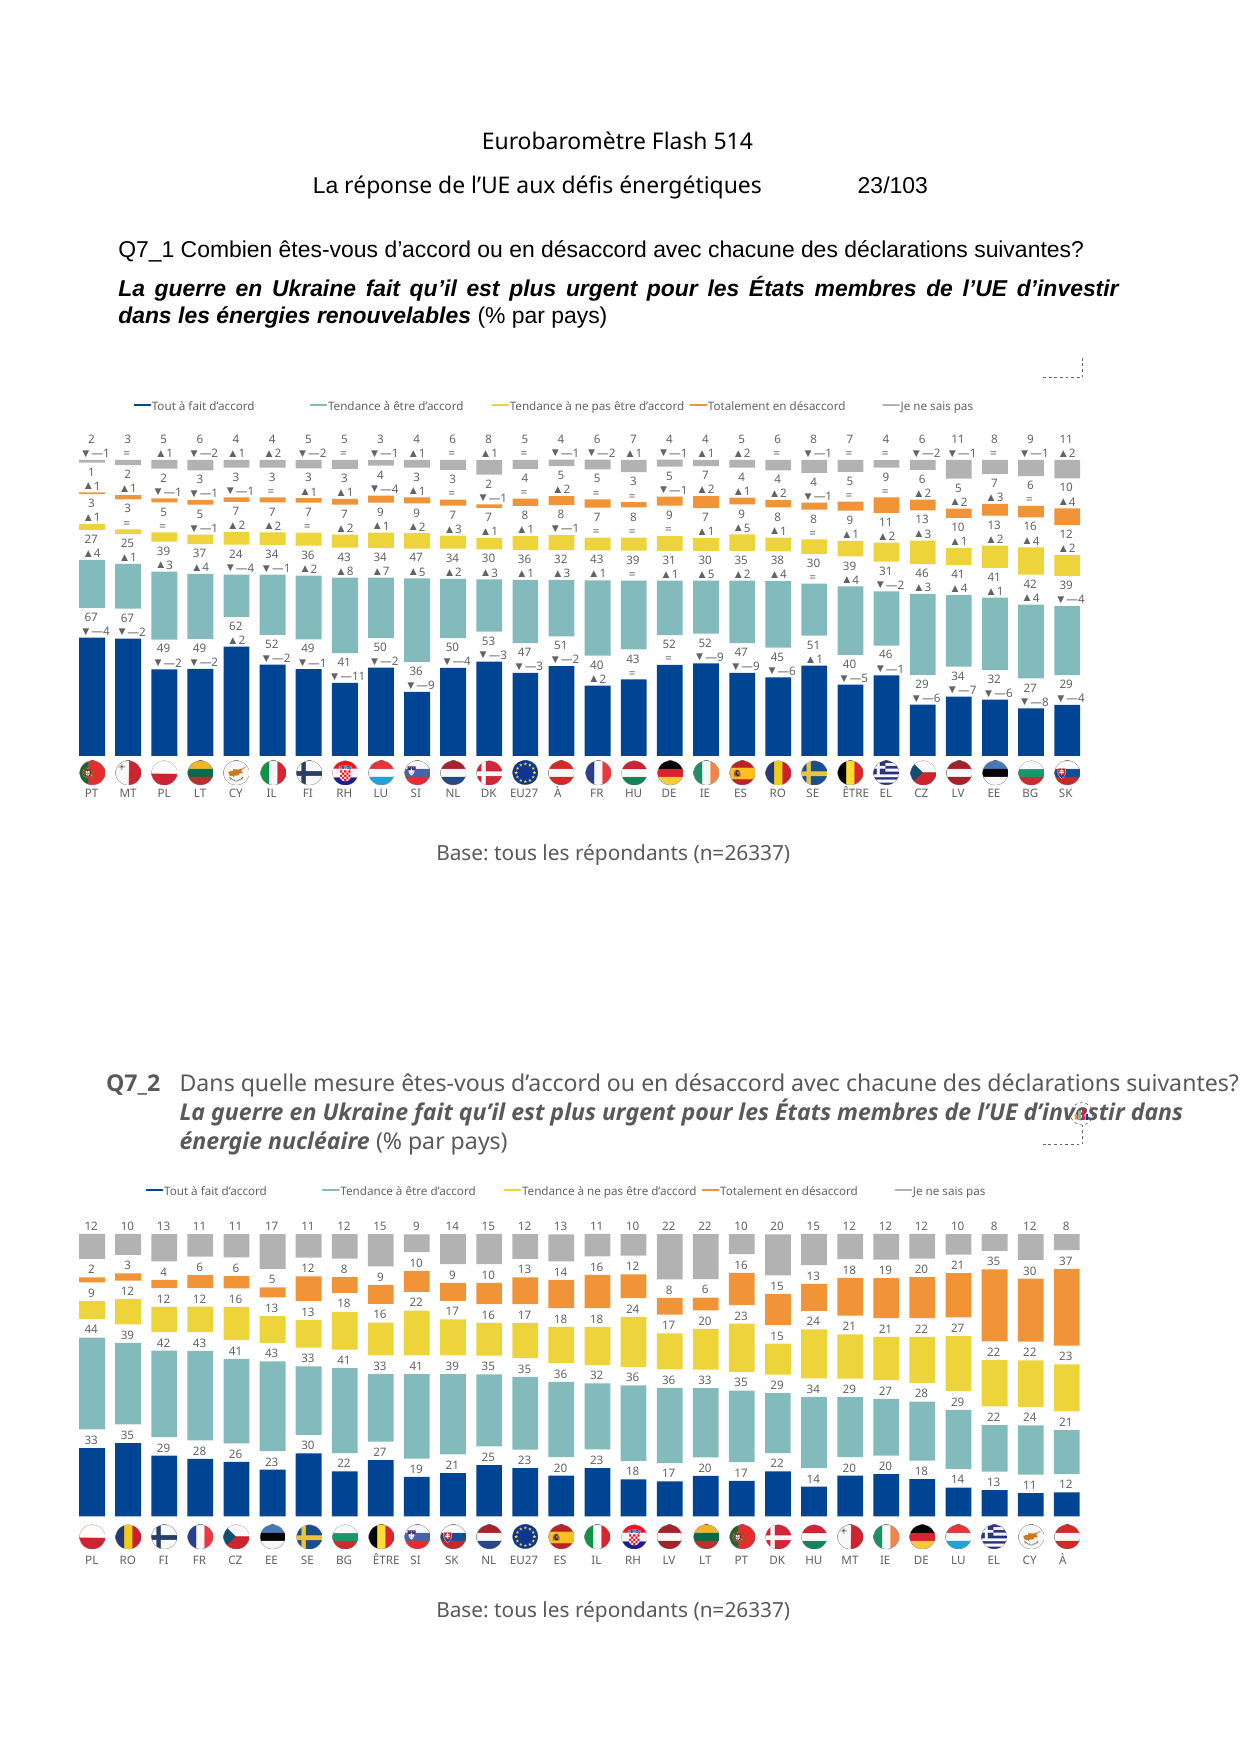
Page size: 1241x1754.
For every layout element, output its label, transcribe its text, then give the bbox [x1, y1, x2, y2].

picture [332, 1524, 358, 1549]
picture [837, 760, 863, 785]
picture [512, 1524, 538, 1549]
picture [223, 760, 249, 785]
picture [945, 1524, 971, 1549]
picture [440, 1524, 466, 1549]
picture [296, 1524, 322, 1549]
picture [693, 760, 719, 785]
picture [910, 760, 936, 785]
picture [476, 1524, 502, 1549]
picture [801, 760, 827, 785]
picture [981, 1524, 1007, 1549]
picture [657, 760, 683, 785]
picture [873, 760, 899, 785]
picture [476, 760, 502, 785]
picture [765, 760, 791, 785]
picture [909, 1524, 935, 1549]
text Q7_1 Combien êtes-vous d’accord ou en désaccord avec chacune des déclarations suivantes? [118, 236, 1122, 262]
picture [187, 760, 213, 785]
picture [873, 1524, 899, 1549]
picture [729, 760, 755, 785]
picture [801, 1524, 827, 1549]
picture [296, 760, 322, 785]
picture [368, 760, 394, 785]
picture [260, 760, 286, 785]
picture [946, 760, 972, 785]
picture [332, 760, 358, 785]
picture [1018, 760, 1044, 785]
picture [151, 760, 177, 785]
picture [765, 1524, 791, 1549]
picture [693, 1524, 719, 1549]
picture [548, 760, 574, 785]
picture [404, 1524, 430, 1549]
picture [729, 1524, 755, 1549]
picture [837, 1524, 863, 1549]
picture [621, 1524, 647, 1549]
picture [1054, 760, 1080, 785]
picture [79, 1524, 105, 1549]
picture [260, 1524, 285, 1549]
picture [151, 1524, 177, 1549]
picture [1054, 1524, 1080, 1549]
picture [657, 1524, 682, 1549]
picture [982, 760, 1008, 785]
text La guerre en Ukraine fait qu’il est plus urgent pour les États membres de l’UE d’investir dans les énergies renouvelables (% par pays) [118, 275, 1122, 328]
picture [404, 760, 430, 785]
picture [115, 760, 141, 785]
picture [621, 760, 647, 785]
picture [115, 1524, 141, 1549]
picture [585, 760, 611, 785]
picture [548, 1524, 574, 1549]
picture [368, 1524, 394, 1549]
picture [440, 760, 466, 785]
picture [187, 1524, 213, 1549]
picture [584, 1524, 610, 1549]
picture [79, 760, 105, 785]
picture [512, 760, 538, 785]
picture [223, 1524, 249, 1549]
picture [1018, 1524, 1044, 1549]
